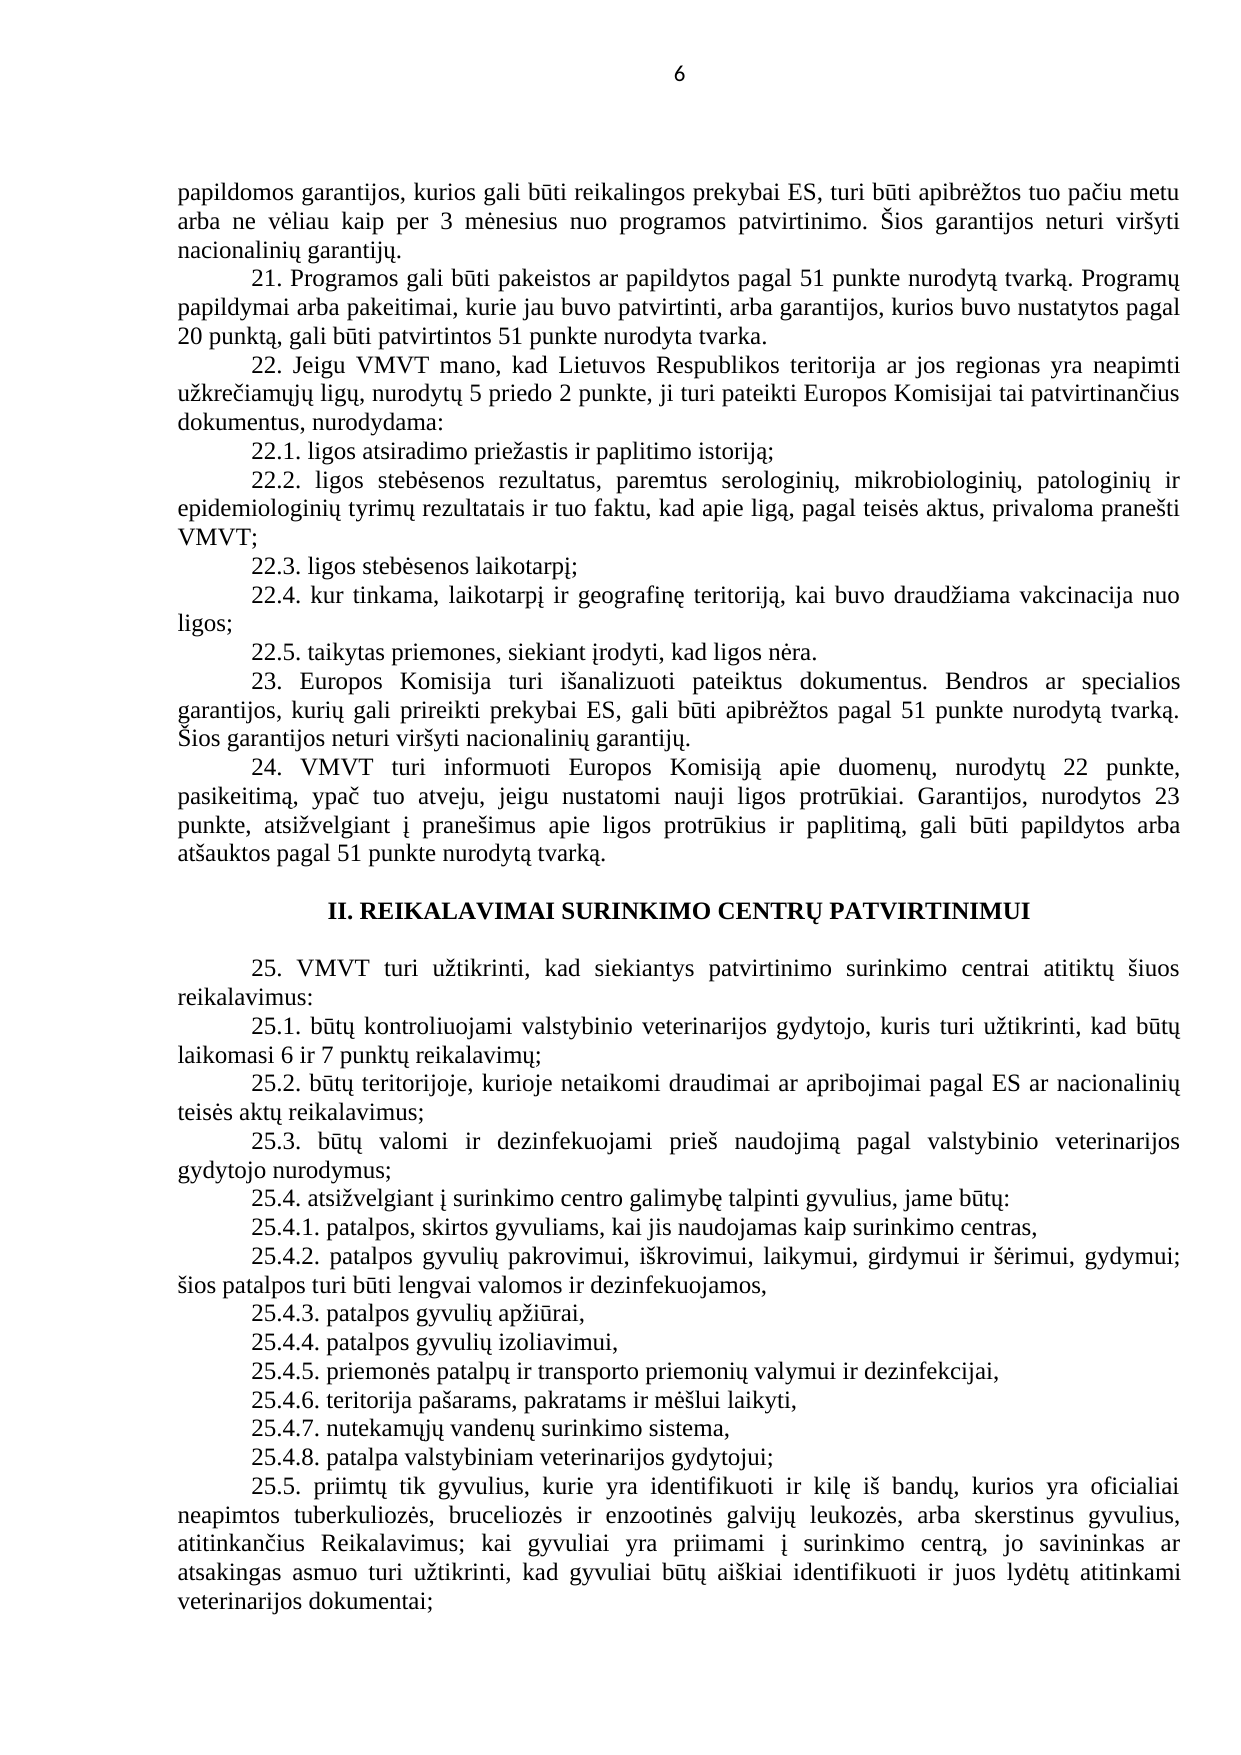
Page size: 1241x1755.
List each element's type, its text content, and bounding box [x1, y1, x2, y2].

text 25.2. būtų teritorijoje, kurioje netaikomi draudimai ar apribojimai pagal ES ar nacionalinių teisės aktų reikalavimus; [177, 1068, 1181, 1126]
text 25.3. būtų valomi ir dezinfekuojami prieš naudojimą pagal valstybinio veterinarijos gydytojo nurodymus; [177, 1126, 1181, 1183]
text 24. VMVT turi informuoti Europos Komisiją apie duomenų, nurodytų 22 punkte, pasikeitimą, ypač tuo atveju, jeigu nustatomi nauji ligos protrūkiai. Garantijos, nurodytos 23 punkte, atsižvelgiant į pranešimus apie ligos protrūkius ir paplitimą, gali būti papildytos arba atšauktos pagal 51 punkte nurodytą tvarką. [177, 752, 1181, 867]
text 25. VMVT turi užtikrinti, kad siekiantys patvirtinimo surinkimo centrai atitiktų šiuos reikalavimus: [177, 953, 1181, 1011]
text 22.4. kur tinkama, laikotarpį ir geografinę teritoriją, kai buvo draudžiama vakcinacija nuo ligos; [177, 580, 1181, 637]
text 25.4.7. nutekamųjų vandenų surinkimo sistema, [177, 1413, 1181, 1442]
text 23. Europos Komisija turi išanalizuoti pateiktus dokumentus. Bendros ar specialios garantijos, kurių gali prireikti prekybai ES, gali būti apibrėžtos pagal 51 punkte nurodytą tvarką. Šios garantijos neturi viršyti nacionalinių garantijų. [177, 666, 1181, 752]
text 25.4.1. patalpos, skirtos gyvuliams, kai jis naudojamas kaip surinkimo centras, [177, 1212, 1181, 1241]
text 25.4.8. patalpa valstybiniam veterinarijos gydytojui; [177, 1442, 1181, 1471]
text 25.5. priimtų tik gyvulius, kurie yra identifikuoti ir kilę iš bandų, kurios yra oficialiai neapimtos tuberkuliozės, bruceliozės ir enzootinės galvijų leukozės, arba skerstinus gyvulius, atitinkančius Reikalavimus; kai gyvuliai yra priimami į surinkimo centrą, jo savininkas ar atsakingas asmuo turi užtikrinti, kad gyvuliai būtų aiškiai identifikuoti ir juos lydėtų atitinkami veterinarijos dokumentai; [177, 1471, 1181, 1615]
text II. REIKALAVIMAI SURINKIMO CENTRŲ PATVIRTINIMUI [177, 896, 1181, 925]
text 22.3. ligos stebėsenos laikotarpį; [177, 551, 1181, 580]
text 22.1. ligos atsiradimo priežastis ir paplitimo istoriją; [177, 436, 1181, 465]
text papildomos garantijos, kurios gali būti reikalingos prekybai ES, turi būti apibrėžtos tuo pačiu metu arba ne vėliau kaip per 3 mėnesius nuo programos patvirtinimo. Šios garantijos neturi viršyti nacionalinių garantijų. [177, 177, 1181, 263]
text 22.5. taikytas priemones, siekiant įrodyti, kad ligos nėra. [177, 637, 1181, 666]
text 25.4.3. patalpos gyvulių apžiūrai, [177, 1298, 1181, 1327]
text 25.4. atsižvelgiant į surinkimo centro galimybę talpinti gyvulius, jame būtų: [177, 1183, 1181, 1212]
text 25.4.2. patalpos gyvulių pakrovimui, iškrovimui, laikymui, girdymui ir šėrimui, gydymui; šios patalpos turi būti lengvai valomos ir dezinfekuojamos, [177, 1241, 1181, 1298]
text 22. Jeigu VMVT mano, kad Lietuvos Respublikos teritorija ar jos regionas yra neapimti užkrečiamųjų ligų, nurodytų 5 priedo 2 punkte, ji turi pateikti Europos Komisijai tai patvirtinančius dokumentus, nurodydama: [177, 350, 1181, 436]
text 22.2. ligos stebėsenos rezultatus, paremtus serologinių, mikrobiologinių, patologinių ir epidemiologinių tyrimų rezultatais ir tuo faktu, kad apie ligą, pagal teisės aktus, privaloma pranešti VMVT; [177, 465, 1181, 551]
text 25.4.4. patalpos gyvulių izoliavimui, [177, 1327, 1181, 1356]
text 21. Programos gali būti pakeistos ar papildytos pagal 51 punkte nurodytą tvarką. Programų papildymai arba pakeitimai, kurie jau buvo patvirtinti, arba garantijos, kurios buvo nustatytos pagal 20 punktą, gali būti patvirtintos 51 punkte nurodyta tvarka. [177, 263, 1181, 350]
text 25.4.6. teritorija pašarams, pakratams ir mėšlui laikyti, [177, 1385, 1181, 1413]
text 25.4.5. priemonės patalpų ir transporto priemonių valymui ir dezinfekcijai, [177, 1356, 1181, 1385]
text 25.1. būtų kontroliuojami valstybinio veterinarijos gydytojo, kuris turi užtikrinti, kad būtų laikomasi 6 ir 7 punktų reikalavimų; [177, 1011, 1181, 1068]
